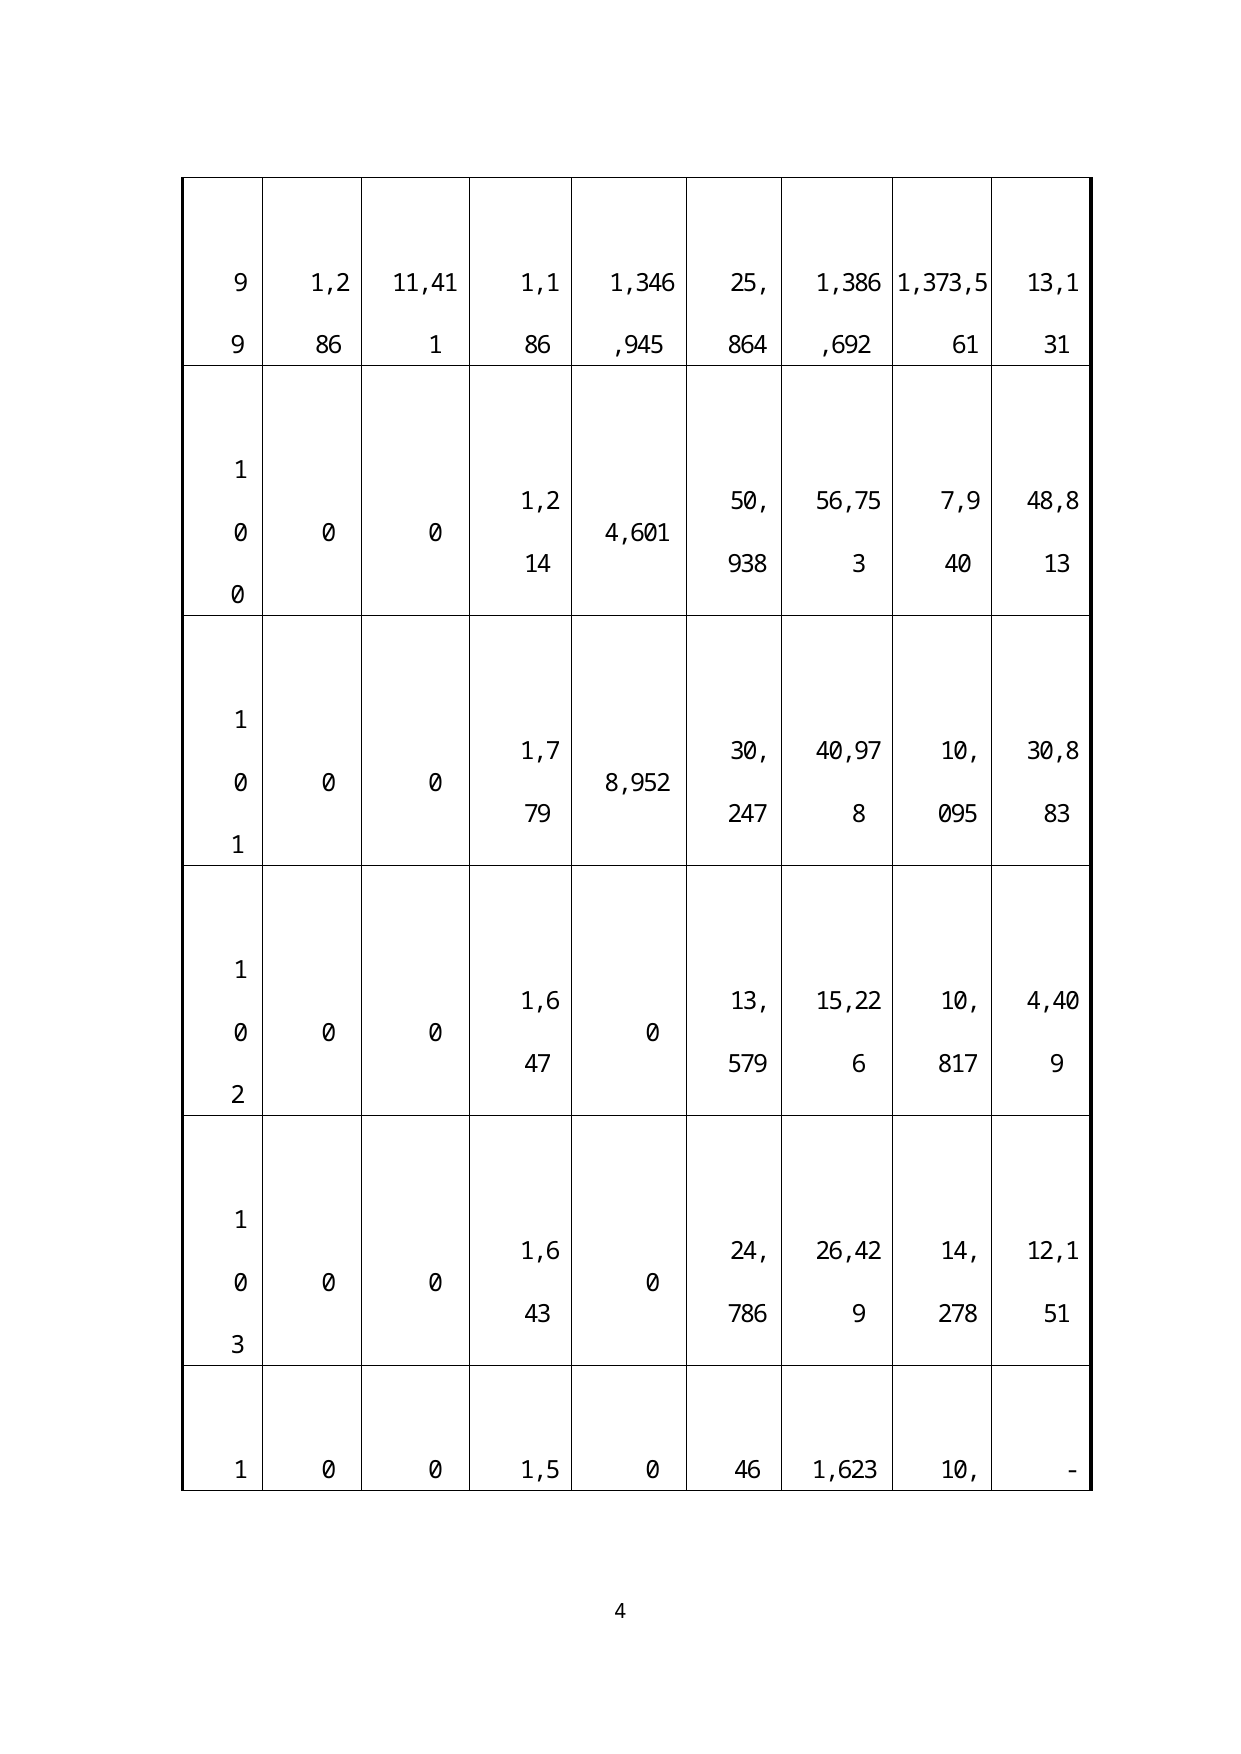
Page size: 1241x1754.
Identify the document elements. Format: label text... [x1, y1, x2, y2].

table_cell 0 [263, 616, 361, 865]
table_cell 10, [893, 1366, 991, 1490]
table_cell 12,151 [992, 1116, 1089, 1365]
table_cell 101 [184, 616, 262, 865]
table_cell 56,753 [782, 366, 892, 615]
table_cell 0 [263, 866, 361, 1115]
table_cell 10,817 [893, 866, 991, 1115]
table_cell 40,978 [782, 616, 892, 865]
table_cell 0 [263, 1116, 361, 1365]
table_cell 48,813 [992, 366, 1089, 615]
table_cell 0 [362, 616, 469, 865]
table_cell 10,095 [893, 616, 991, 865]
table_cell 102 [184, 866, 262, 1115]
table_cell 1,346,945 [572, 178, 686, 365]
table_cell 1 [184, 1366, 262, 1490]
table_cell 1,386,692 [782, 178, 892, 365]
table_cell 8,952 [572, 616, 686, 865]
table_cell 25,864 [687, 178, 781, 365]
table_cell 1,643 [470, 1116, 571, 1365]
table_cell 103 [184, 1116, 262, 1365]
table_cell 50,938 [687, 366, 781, 615]
table_cell 11,411 [362, 178, 469, 365]
table_cell 30,883 [992, 616, 1089, 865]
table_cell 1,5 [470, 1366, 571, 1490]
table_cell 0 [263, 1366, 361, 1490]
table_cell 30,247 [687, 616, 781, 865]
table_cell 1,214 [470, 366, 571, 615]
table_cell [992, 1366, 1089, 1490]
table_cell 4,601 [572, 366, 686, 615]
table_cell 0 [362, 866, 469, 1115]
table_cell 0 [572, 1116, 686, 1365]
table_cell 7,940 [893, 366, 991, 615]
table_cell 4,409 [992, 866, 1089, 1115]
table_cell 13,579 [687, 866, 781, 1115]
table_cell 0 [362, 366, 469, 615]
table_cell 13,131 [992, 178, 1089, 365]
table_cell 26,429 [782, 1116, 892, 1365]
table_cell 24,786 [687, 1116, 781, 1365]
table_cell 1,286 [263, 178, 361, 365]
table_cell 1,186 [470, 178, 571, 365]
table_cell 14,278 [893, 1116, 991, 1365]
table_cell 15,226 [782, 866, 892, 1115]
table_cell 1,623 [782, 1366, 892, 1490]
table_cell 0 [362, 1366, 469, 1490]
table_cell 0 [263, 366, 361, 615]
table_cell 1,779 [470, 616, 571, 865]
table_cell 100 [184, 366, 262, 615]
table_cell 0 [572, 1366, 686, 1490]
table_cell 0 [572, 866, 686, 1115]
table_cell 1,373,561 [893, 178, 991, 365]
table_cell 1,647 [470, 866, 571, 1115]
table_cell 99 [184, 178, 262, 365]
table_cell 0 [362, 1116, 469, 1365]
table_cell 46 [687, 1366, 781, 1490]
